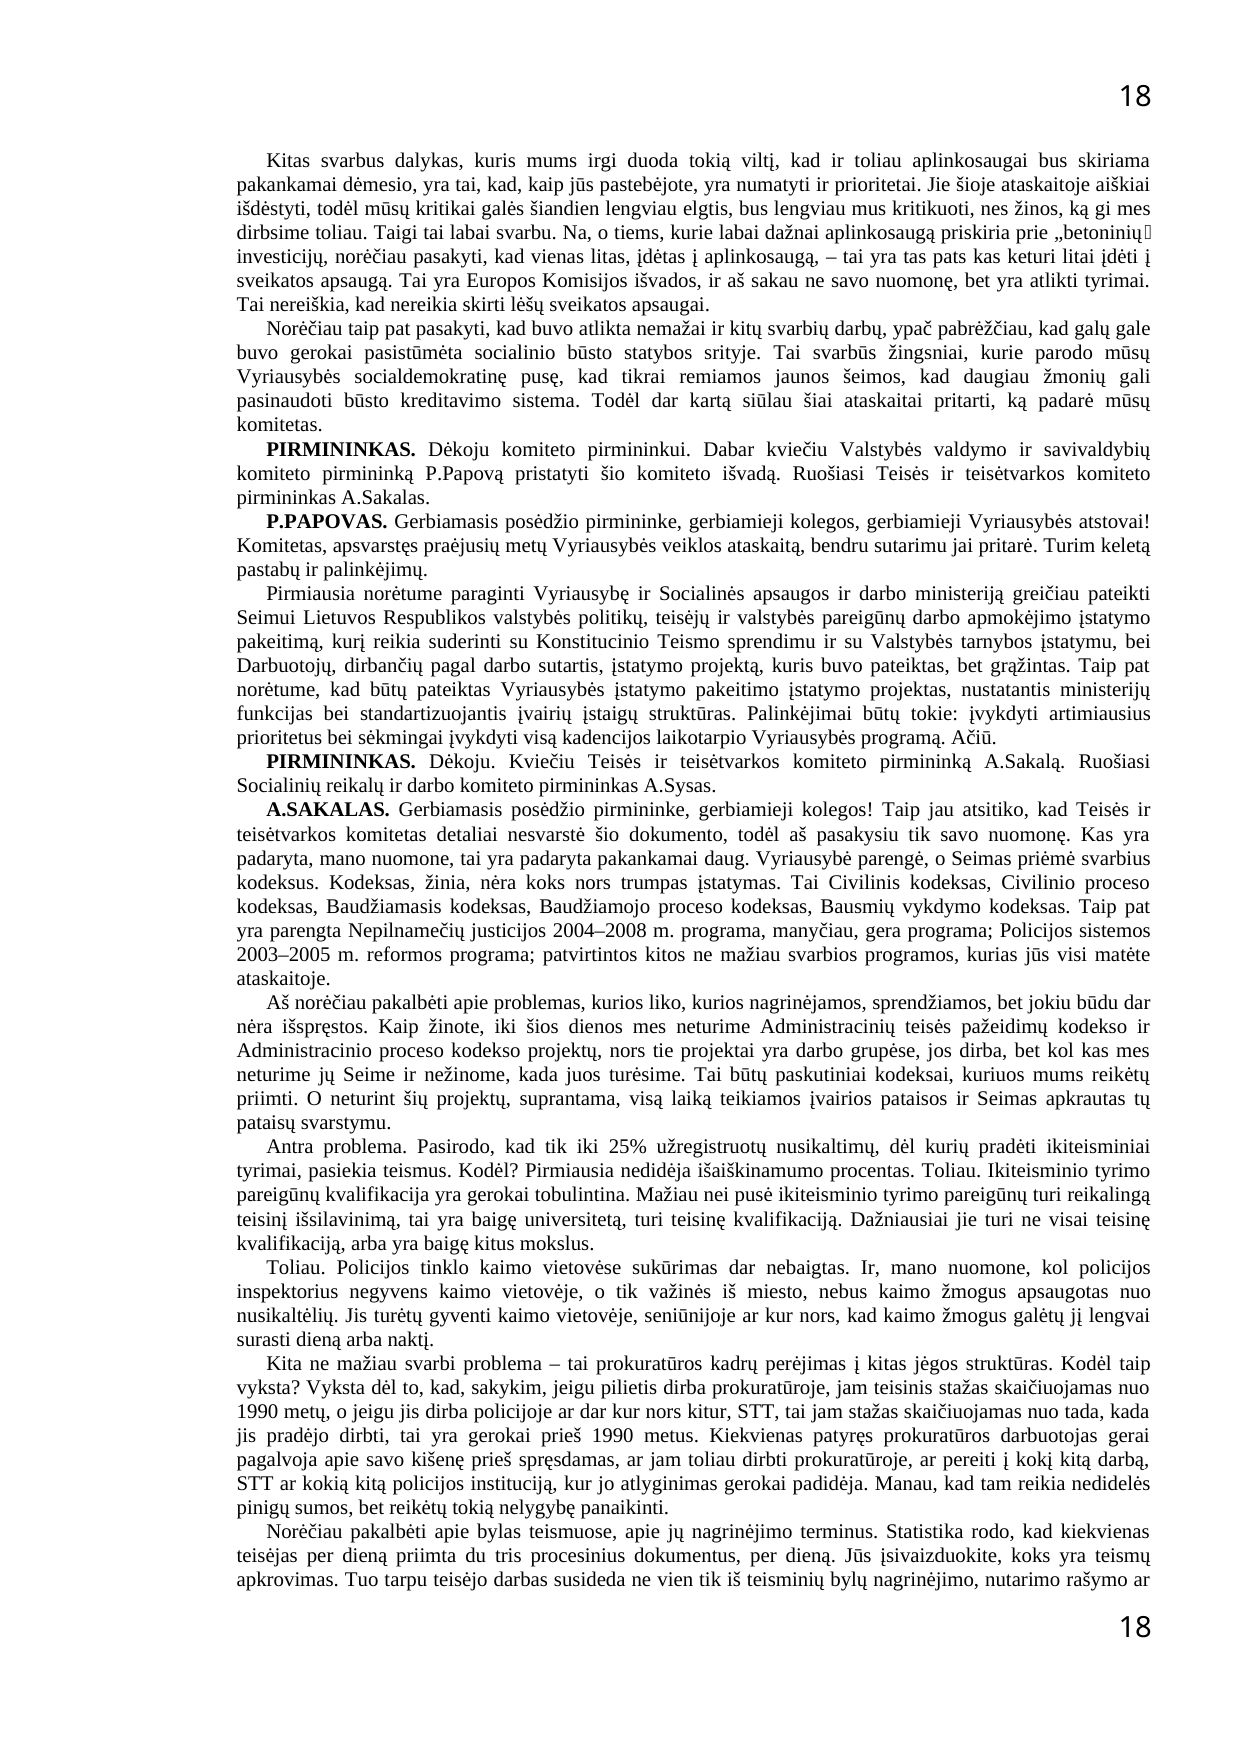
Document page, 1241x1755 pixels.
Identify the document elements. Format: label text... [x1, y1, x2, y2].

text Antra problema. Pasirodo, kad tik iki 25% užregistruotų nusikaltimų, dėl kurių pradėti ikiteisminiai tyrimai, pasiekia teismus. Kodėl? Pirmiausia nedidėja išaiškinamumo procentas. Toliau. Ikiteisminio tyrimo pareigūnų kvalifikacija yra gerokai tobulintina. Mažiau nei pusė ikiteisminio tyrimo pareigūnų turi reikalingą teisinį išsilavinimą, tai yra baigę universitetą, turi teisinę kvalifikaciją. Dažniausiai jie turi ne visai teisinę kvalifikaciją, arba yra baigę kitus mokslus. [236, 1134, 1152, 1254]
text Aš norėčiau pakalbėti apie problemas, kurios liko, kurios nagrinėjamos, sprendžiamos, bet jokiu būdu dar nėra išspręstos. Kaip žinote, iki šios dienos mes neturime Administracinių teisės pažeidimų kodekso ir Administracinio proceso kodekso projektų, nors tie projektai yra darbo grupėse, jos dirba, bet kol kas mes neturime jų Seime ir nežinome, kada juos turėsime. Tai būtų paskutiniai kodeksai, kuriuos mums reikėtų priimti. O neturint šių projektų, suprantama, visą laiką teikiamos įvairios pataisos ir Seimas apkrautas tų pataisų svarstymu. [236, 990, 1152, 1134]
text Toliau. Policijos tinklo kaimo vietovėse sukūrimas dar nebaigtas. Ir, mano nuomone, kol policijos inspektorius negyvens kaimo vietovėje, o tik važinės iš miesto, nebus kaimo žmogus apsaugotas nuo nusikaltėlių. Jis turėtų gyventi kaimo vietovėje, seniūnijoje ar kur nors, kad kaimo žmogus galėtų jį lengvai surasti dieną arba naktį. [236, 1254, 1152, 1351]
text Kitas svarbus dalykas, kuris mums irgi duoda tokią viltį, kad ir toliau aplinkosaugai bus skiriama pakankamai dėmesio, yra tai, kad, kaip jūs pastebėjote, yra numatyti ir prioritetai. Jie šioje ataskaitoje aiškiai išdėstyti, todėl mūsų kritikai galės šiandien lengviau elgtis, bus lengviau mus kritikuoti, nes žinos, ką gi mes dirbsime toliau. Taigi tai labai svarbu. Na, o tiems, kurie labai dažnai aplinkosaugą priskiria prie „betoninių investicijų, norėčiau pasakyti, kad vienas litas, įdėtas į aplinkosaugą, – tai yra tas pats kas keturi litai įdėti į sveikatos apsaugą. Tai yra Europos Komisijos išvados, ir aš sakau ne savo nuomonę, bet yra atlikti tyrimai. Tai nereiškia, kad nereikia skirti lėšų sveikatos apsaugai. [236, 148, 1152, 316]
text Norėčiau taip pat pasakyti, kad buvo atlikta nemažai ir kitų svarbių darbų, ypač pabrėžčiau, kad galų gale buvo gerokai pasistūmėta socialinio būsto statybos srityje. Tai svarbūs žingsniai, kurie parodo mūsų Vyriausybės socialdemokratinę pusę, kad tikrai remiamos jaunos šeimos, kad daugiau žmonių gali pasinaudoti būsto kreditavimo sistema. Todėl dar kartą siūlau šiai ataskaitai pritarti, ką padarė mūsų komitetas. [236, 316, 1152, 436]
text Pirmiausia norėtume paraginti Vyriausybę ir Socialinės apsaugos ir darbo ministeriją greičiau pateikti Seimui Lietuvos Respublikos valstybės politikų, teisėjų ir valstybės pareigūnų darbo apmokėjimo įstatymo pakeitimą, kurį reikia suderinti su Konstitucinio Teismo sprendimu ir su Valstybės tarnybos įstatymu, bei Darbuotojų, dirbančių pagal darbo sutartis, įstatymo projektą, kuris buvo pateiktas, bet grąžintas. Taip pat norėtume, kad būtų pateiktas Vyriausybės įstatymo pakeitimo įstatymo projektas, nustatantis ministerijų funkcijas bei standartizuojantis įvairių įstaigų struktūras. Palinkėjimai būtų tokie: įvykdyti artimiausius prioritetus bei sėkmingai įvykdyti visą kadencijos laikotarpio Vyriausybės programą. Ačiū. [236, 581, 1152, 749]
text P.PAPOVAS. Gerbiamasis posėdžio pirmininke, gerbiamieji kolegos, gerbiamieji Vyriausybės atstovai! Komitetas, apsvarstęs praėjusių metų Vyriausybės veiklos ataskaitą, bendru sutarimu jai pritarė. Turim keletą pastabų ir palinkėjimų. [236, 509, 1152, 581]
text Kita ne mažiau svarbi problema – tai prokuratūros kadrų perėjimas į kitas jėgos struktūras. Kodėl taip vyksta? Vyksta dėl to, kad, sakykim, jeigu pilietis dirba prokuratūroje, jam teisinis stažas skaičiuojamas nuo 1990 metų, o jeigu jis dirba policijoje ar dar kur nors kitur, STT, tai jam stažas skaičiuojamas nuo tada, kada jis pradėjo dirbti, tai yra gerokai prieš 1990 metus. Kiekvienas patyręs prokuratūros darbuotojas gerai pagalvoja apie savo kišenę prieš spręsdamas, ar jam toliau dirbti prokuratūroje, ar pereiti į kokį kitą darbą, STT ar kokią kitą policijos instituciją, kur jo atlyginimas gerokai padidėja. Manau, kad tam reikia nedidelės pinigų sumos, bet reikėtų tokią nelygybę panaikinti. [236, 1351, 1152, 1519]
text PIRMININKAS. Dėkoju. Kviečiu Teisės ir teisėtvarkos komiteto pirmininką A.Sakalą. Ruošiasi Socialinių reikalų ir darbo komiteto pirmininkas A.Sysas. [236, 749, 1152, 797]
text PIRMININKAS. Dėkoju komiteto pirmininkui. Dabar kviečiu Valstybės valdymo ir savivaldybių komiteto pirmininką P.Papovą pristatyti šio komiteto išvadą. Ruošiasi Teisės ir teisėtvarkos komiteto pirmininkas A.Sakalas. [236, 436, 1152, 509]
text A.SAKALAS. Gerbiamasis posėdžio pirmininke, gerbiamieji kolegos! Taip jau atsitiko, kad Teisės ir teisėtvarkos komitetas detaliai nesvarstė šio dokumento, todėl aš pasakysiu tik savo nuomonę. Kas yra padaryta, mano nuomone, tai yra padaryta pakankamai daug. Vyriausybė parengė, o Seimas priėmė svarbius kodeksus. Kodeksas, žinia, nėra koks nors trumpas įstatymas. Tai Civilinis kodeksas, Civilinio proceso kodeksas, Baudžiamasis kodeksas, Baudžiamojo proceso kodeksas, Bausmių vykdymo kodeksas. Taip pat yra parengta Nepilnamečių justicijos 2004–2008 m. programa, manyčiau, gera programa; Policijos sistemos 2003–2005 m. reformos programa; patvirtintos kitos ne mažiau svarbios programos, kurias jūs visi matėte ataskaitoje. [236, 797, 1152, 990]
text Norėčiau pakalbėti apie bylas teismuose, apie jų nagrinėjimo terminus. Statistika rodo, kad kiekvienas teisėjas per dieną priimta du tris procesinius dokumentus, per dieną. Jūs įsivaizduokite, koks yra teismų apkrovimas. Tuo tarpu teisėjo darbas susideda ne vien tik iš teisminių bylų nagrinėjimo, nutarimo rašymo ar [236, 1519, 1152, 1591]
